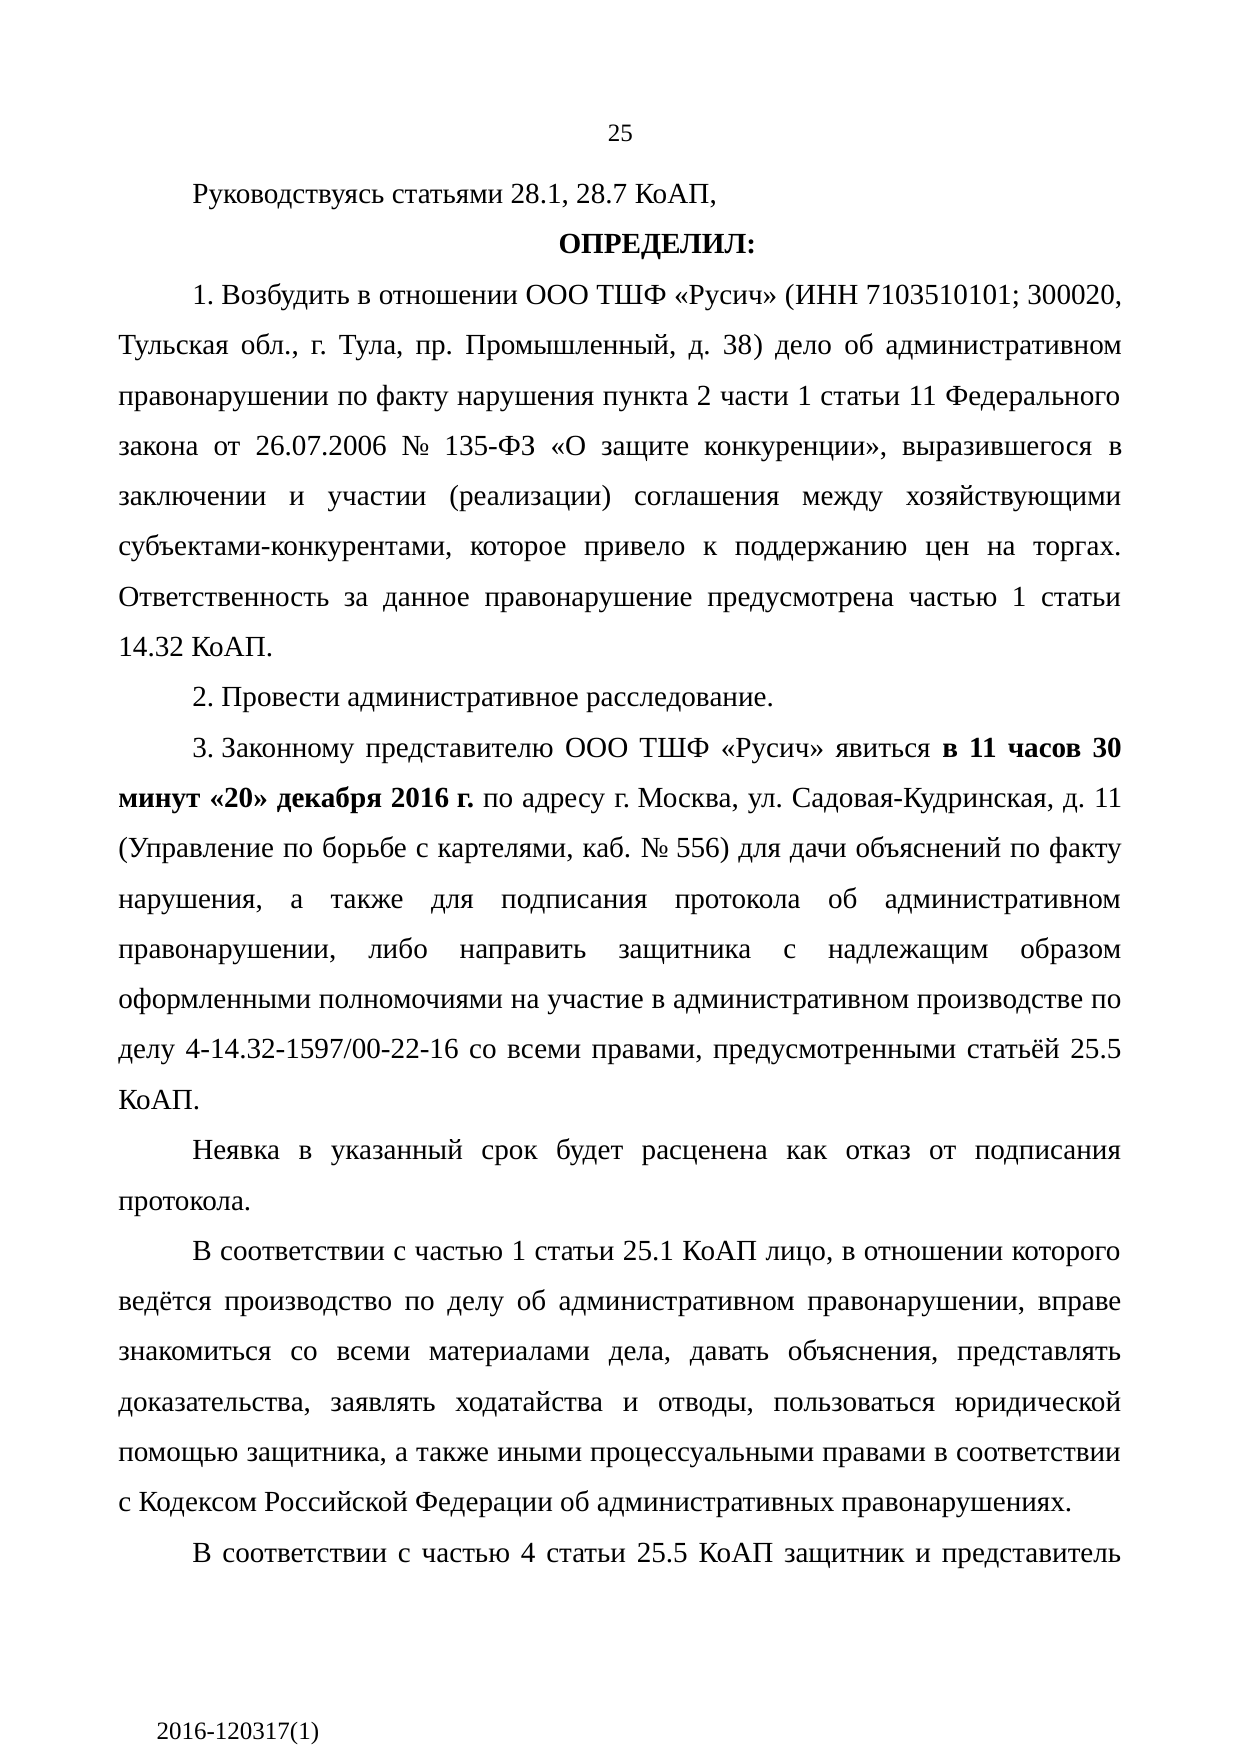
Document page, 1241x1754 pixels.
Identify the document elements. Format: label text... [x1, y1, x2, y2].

text 2. Провести административное расследование. [118, 679, 1122, 713]
text Руководствуясь статьями 28.1, 28.7 КоАП, [118, 176, 1122, 210]
text В соответствии с частью 1 статьи 25.1 КоАП лицо, в отношении которого ведётся производство по делу об административном правонарушении, вправе знакомиться со всеми материалами дела, давать объяснения, представлять доказательства, заявлять ходатайства и отводы, пользоваться юридической помощью защитника, а также иными процессуальными правами в соответствии с Кодексом Российской Федерации об административных правонарушениях. [118, 1233, 1122, 1518]
text Неявка в указанный срок будет расценена как отказ от подписания протокола. [118, 1132, 1122, 1216]
text В соответствии с частью 4 статьи 25.5 КоАП защитник и представитель [118, 1535, 1122, 1568]
text 3. Законному представителю ООО ТШФ «Русич» явиться в 11 часов 30 минут «20» декабря 2016 г. по адресу г. Москва, ул. Садовая-Кудринская, д. 11 (Управление по борьбе с картелями, каб. № 556) для дачи объяснений по факту нарушения, а также для подписания протокола об административном правонарушении, либо направить защитника с надлежащим образом оформленными полномочиями на участие в административном производстве по делу 4-14.32-1597/00-22-16 со всеми правами, предусмотренными статьёй 25.5 КоАП. [118, 730, 1122, 1116]
text 1. Возбудить в отношении ООО ТШФ «Русич» (ИНН 7103510101; 300020, Тульская обл., г. Тула, пр. Промышленный, д. 38) дело об административном правонарушении по факту нарушения пункта 2 части 1 статьи 11 Федерального закона от 26.07.2006 № 135-ФЗ «О защите конкуренции», выразившегося в заключении и участии (реализации) соглашения между хозяйствующими субъектами-конкурентами, которое привело к поддержанию цен на торгах. Ответственность за данное правонарушение предусмотрена частью 1 статьи 14.32 КоАП. [118, 277, 1122, 663]
text ОПРЕДЕЛИЛ: [118, 227, 1122, 260]
